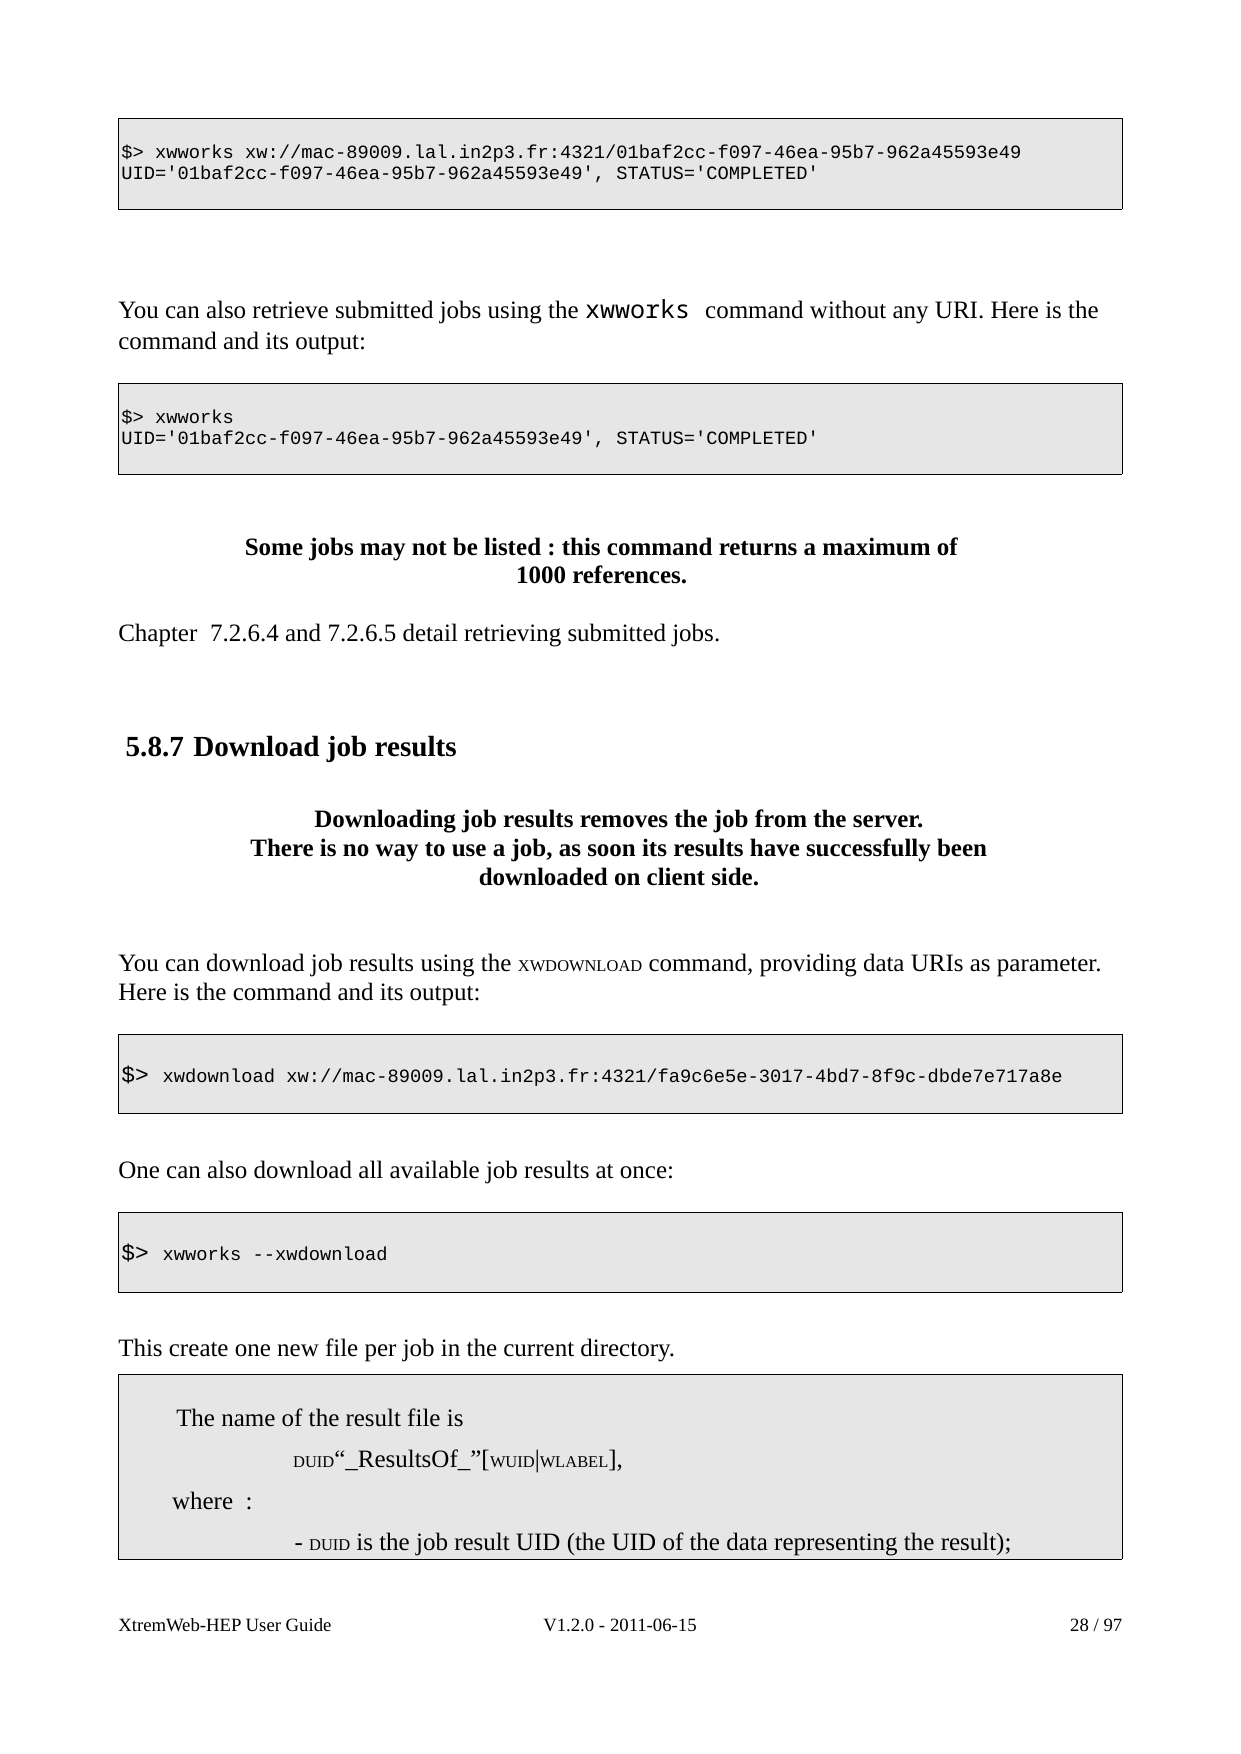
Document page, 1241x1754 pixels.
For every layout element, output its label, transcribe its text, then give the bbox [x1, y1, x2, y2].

text where : [119, 1483, 1122, 1514]
text This create one new file per job in the current directory. [118, 1333, 1122, 1362]
text UID='01baf2cc-f097-46ea-95b7-962a45593e49', STATUS='COMPLETED' [119, 426, 1122, 447]
text The name of the result file is [119, 1400, 1122, 1432]
subtitle Download job results [118, 729, 1122, 763]
text You can download job results using the xwdownload command, providing data URIs as parameter. [118, 948, 1122, 977]
text UID='01baf2cc-f097-46ea-95b7-962a45593e49', STATUS='COMPLETED' [119, 161, 1122, 182]
text $> xwworks --xwdownload [119, 1238, 1122, 1264]
text $> xwworks xw://mac-89009.lal.in2p3.fr:4321/01baf2cc-f097-46ea-95b7-962a45593e49 [119, 139, 1122, 161]
text $> xwdownload xw://mac-89009.lal.in2p3.fr:4321/fa9c6e5e-3017-4bd7-8f9c-dbde7e717a8e [119, 1060, 1122, 1086]
text - duid is the job result UID (the UID of the data representing the result); [119, 1524, 1122, 1559]
text Downloading job results removes the job from the server. [233, 804, 1004, 833]
text duid“_ResultsOf_”[wuid|wlabel], [119, 1441, 1122, 1473]
text There is no way to use a job, as soon its results have successfully been downloaded on client side. [233, 833, 1004, 890]
text One can also download all available job results at once: [118, 1155, 1122, 1183]
text Chapter 7.2.6.4 and 7.2.6.5 detail retrieving submitted jobs. [118, 618, 1122, 647]
text You can also retrieve submitted jobs using the xwworks command without any URI. Here is the command and its output: [118, 292, 1122, 354]
text Here is the command and its output: [118, 977, 1122, 1005]
text Some jobs may not be listed : this command returns a maximum of 1000 references. [233, 532, 969, 589]
text $> xwworks [119, 404, 1122, 426]
